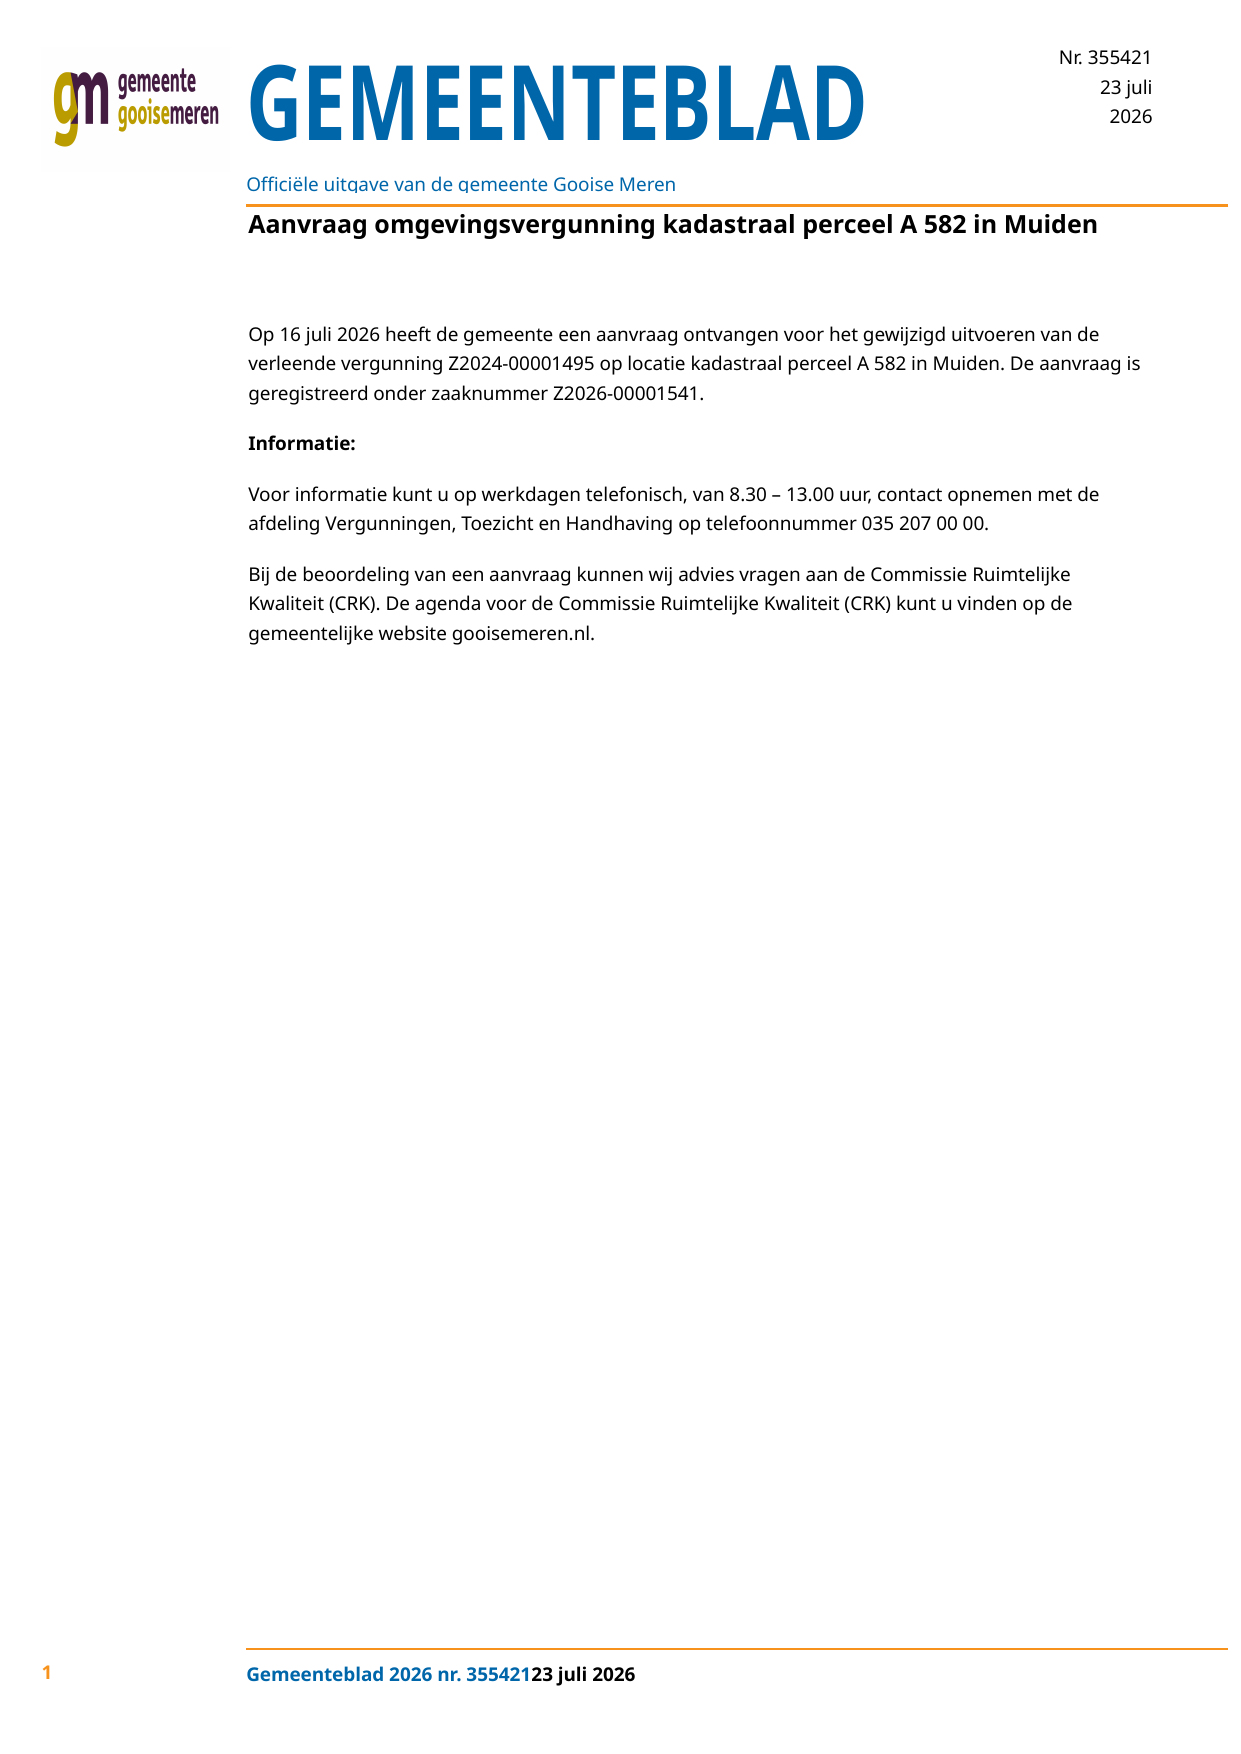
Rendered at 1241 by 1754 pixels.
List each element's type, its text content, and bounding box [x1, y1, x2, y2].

text Aanvraag omgevingsvergunning kadastraal perceel A 582 in Muiden [248, 207, 1152, 241]
text Bij de beoordeling van een aanvraag kunnen wij advies vragen aan de Commissie Ruimtelijke Kwaliteit (CRK). De agenda voor de Commissie Ruimtelijke Kwaliteit (CRK) kunt u vinden op de gemeentelijke website gooisemeren.nl. [248, 561, 1152, 646]
text Voor informatie kunt u op werkdagen telefonisch, van 8.30 – 13.00 uur, contact opnemen met de afdeling Vergunningen, Toezicht en Handhaving op telefoonnummer 035 207 00 00. [248, 481, 1152, 536]
picture [41, 47, 231, 172]
text Op 16 juli 2026 heeft de gemeente een aanvraag ontvangen voor het gewijzigd uitvoeren van de verleende vergunning Z2024-00001495 op locatie kadastraal perceel A 582 in Muiden. De aanvraag is geregistreerd onder zaaknummer Z2026-00001541. [248, 321, 1152, 406]
text Informatie: [248, 430, 1152, 456]
